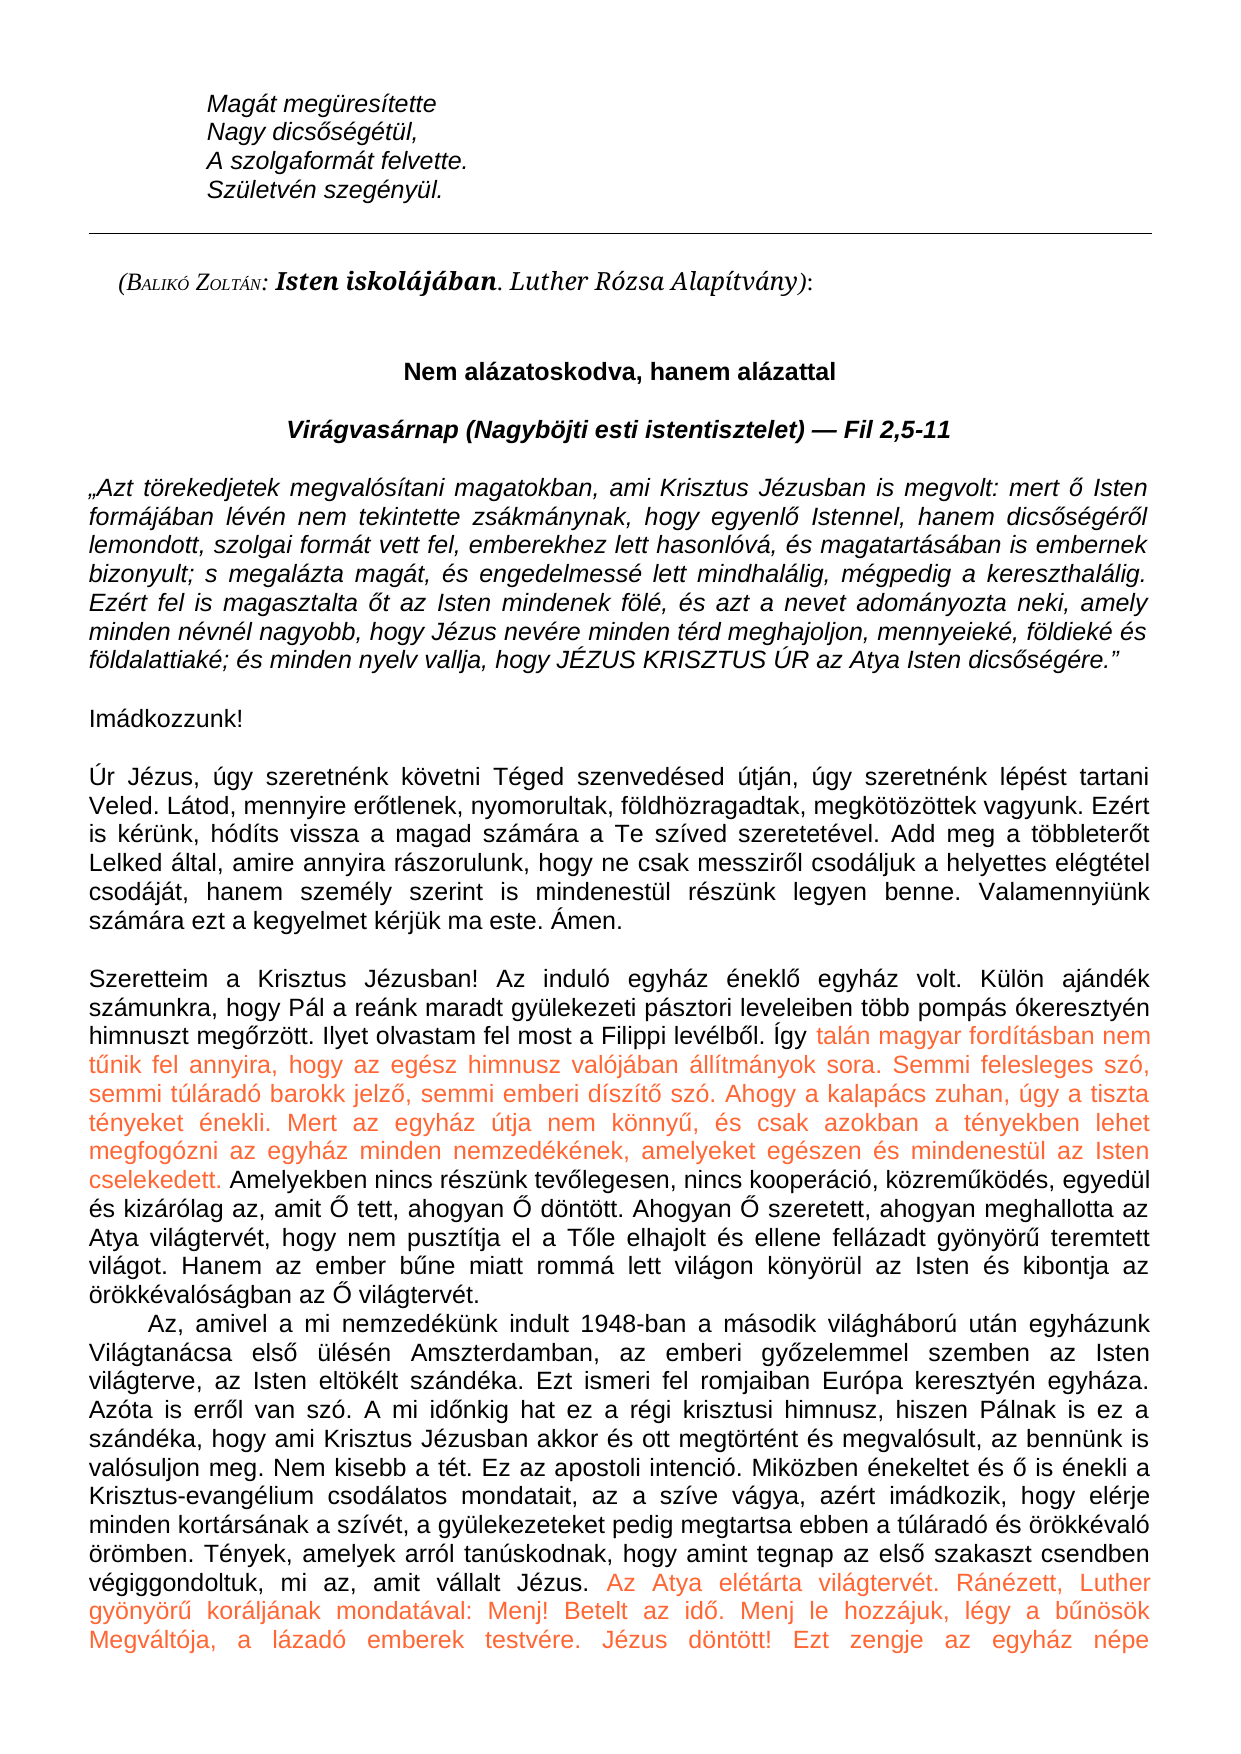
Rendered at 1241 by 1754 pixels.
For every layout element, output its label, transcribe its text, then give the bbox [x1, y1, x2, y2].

text Nem alázatoskodva, hanem alázattal [88, 356, 1152, 385]
text Úr Jézus, úgy szeretnénk követni Téged szenvedésed útján, úgy szeretnénk lépést tartani Veled. Látod, mennyire erőtlenek, nyomorultak, földhözragadtak, megkötözöttek vagyunk. Ezért is kérünk, hódíts vissza a magad számára a Te szíved szeretetével. Add meg a többleterőt Lelked által, amire annyira rászorulunk, hogy ne csak messziről csodáljuk a helyettes elégtétel csodáját, hanem személy szerint is mindenestül részünk legyen benne. Valamennyiünk számára ezt a kegyelmet kérjük ma este. Ámen. [88, 762, 1152, 934]
text Az, amivel a mi nemzedékünk indult 1948-ban a második világháború után egyházunk Világtanácsa első ülésén Amszterdamban, az emberi győzelemmel szemben az Isten világterve, az Isten eltökélt szándéka. Ezt ismeri fel romjaiban Európa keresztyén egyháza. Azóta is erről van szó. A mi időnkig hat ez a régi krisztusi himnusz, hiszen Pálnak is ez a szándéka, hogy ami Krisztus Jézusban akkor és ott megtörtént és megvalósult, az bennünk is valósuljon meg. Nem kisebb a tét. Ez az apostoli intenció. Miközben énekeltet és ő is énekli a Krisztus-evangélium csodálatos mondatait, az a szíve vágya, azért imádkozik, hogy elérje minden kortársának a szívét, a gyülekezeteket pedig megtartsa ebben a túláradó és örökkévaló örömben. Tények, amelyek arról tanúskodnak, hogy amint tegnap az első szakaszt csendben végiggondoltuk, mi az, amit vállalt Jézus. Az Atya elétárta világtervét. Ránézett, Luther gyönyörű koráljának mondatával: Menj! Betelt az idő. Menj le hozzájuk, légy a bűnösök Megváltója, a lázadó emberek testvére. Jézus döntött! Ezt zengje az egyház népe [88, 1309, 1152, 1654]
text Virágvasárnap (Nagyböjti esti istentisztelet) — Fil 2,5-11 [88, 415, 1152, 443]
text (Balikó Zoltán: Isten iskolájában. Luther Rózsa Alapítvány): [88, 234, 1152, 327]
text Imádkozzunk! [88, 704, 1152, 732]
text Magát megüresítette Nagy dicsőségétül, A szolgaformát felvette. Születvén szegényül. [207, 88, 1152, 203]
text Szeretteim a Krisztus Jézusban! Az induló egyház éneklő egyház volt. Külön ajándék számunkra, hogy Pál a reánk maradt gyülekezeti pásztori leveleiben több pompás ókeresztyén himnuszt megőrzött. Ilyet olvastam fel most a Filippi levélből. Így talán magyar fordításban nem tűnik fel annyira, hogy az egész himnusz valójában állítmányok sora. Semmi felesleges szó, semmi túláradó barokk jelző, semmi emberi díszítő szó. Ahogy a kalapács zuhan, úgy a tiszta tényeket énekli. Mert az egyház útja nem könnyű, és csak azokban a tényekben lehet megfogózni az egyház minden nemzedékének, amelyeket egészen és mindenestül az Isten cselekedett. Amelyekben nincs részünk tevőlegesen, nincs kooperáció, közreműködés, egyedül és kizárólag az, amit Ő tett, ahogyan Ő döntött. Ahogyan Ő szeretett, ahogyan meghallotta az Atya világtervét, hogy nem pusztítja el a Tőle elhajolt és ellene fellázadt gyönyörű teremtett világot. Hanem az ember bűne miatt rommá lett világon könyörül az Isten és kibontja az örökkévalóságban az Ő világtervét. [88, 964, 1152, 1309]
text „Azt törekedjetek megvalósítani magatokban, ami Krisztus Jézusban is megvolt: mert ő Isten formájában lévén nem tekintette zsákmánynak, hogy egyenlő Istennel, hanem dicsőségéről lemondott, szolgai formát vett fel, emberekhez lett hasonlóvá, és magatartásában is embernek bizonyult; s megalázta magát, és engedelmessé lett mindhalálig, mégpedig a kereszthalálig. Ezért fel is magasztalta őt az Isten mindenek fölé, és azt a nevet adományozta neki, amely minden névnél nagyobb, hogy Jézus nevére minden térd meghajoljon, mennyeieké, földieké és földalattiaké; és minden nyelv vallja, hogy JÉZUS KRISZTUS ÚR az Atya Isten dicsőségére.” [88, 473, 1152, 674]
